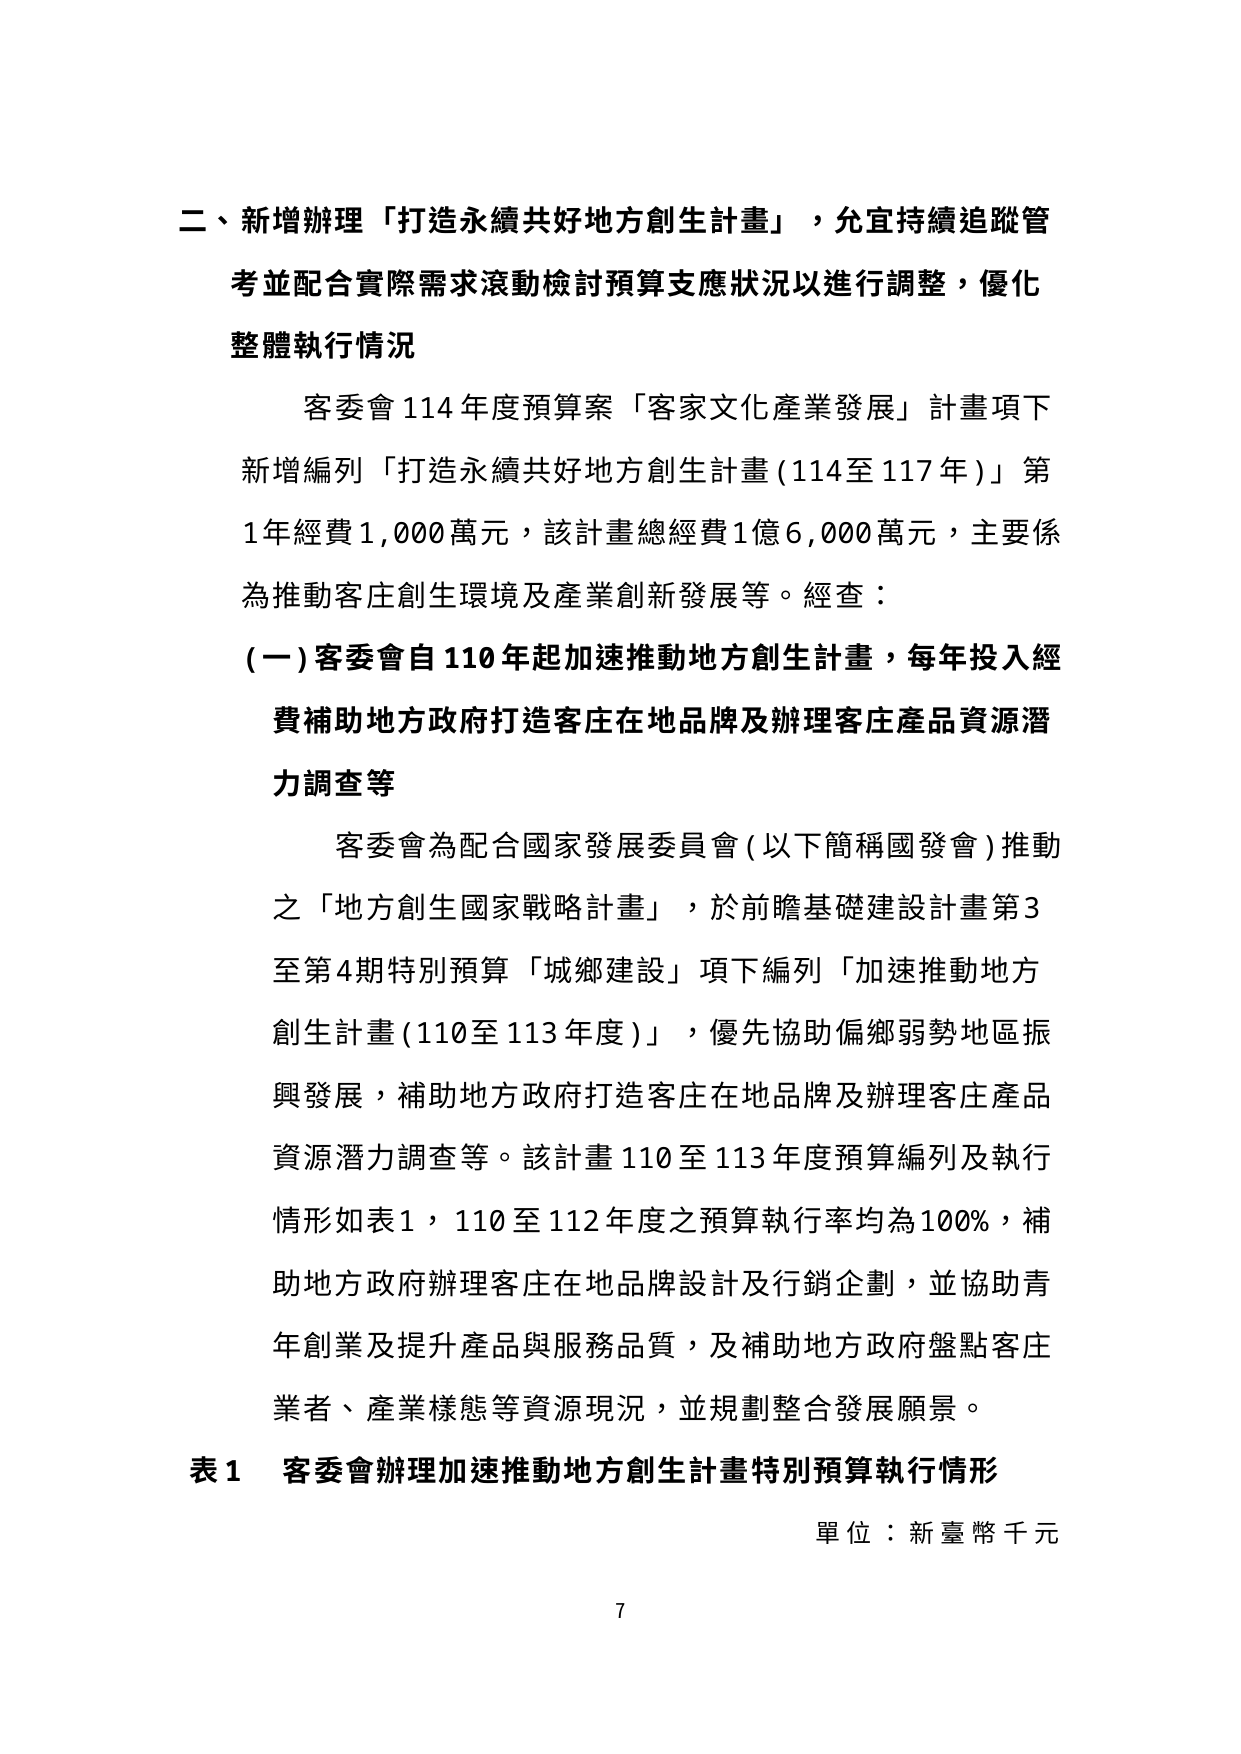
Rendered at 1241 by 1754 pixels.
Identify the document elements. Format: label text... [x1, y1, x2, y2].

text 客委會114年度預算案「客家文化產業發展」計畫項下新增編列「打造永續共好地方創生計畫(114至117年)」第1年經費1,000萬元，該計畫總經費1億6,000萬元，主要係為推動客庄創生環境及產業創新發展等。經查： [236, 365, 1063, 615]
text 單位：新臺幣千元 [179, 1490, 1062, 1552]
text (一)客委會自110年起加速推動地方創生計畫，每年投入經費補助地方政府打造客庄在地品牌及辦理客庄產品資源潛力調查等 [236, 615, 1063, 802]
text 表1 客委會辦理加速推動地方創生計畫特別預算執行情形 [179, 1427, 1062, 1490]
text 客委會為配合國家發展委員會(以下簡稱國發會)推動之「地方創生國家戰略計畫」，於前瞻基礎建設計畫第3至第4期特別預算「城鄉建設」項下編列「加速推動地方創生計畫(110至113年度)」，優先協助偏鄉弱勢地區振興發展，補助地方政府打造客庄在地品牌及辦理客庄產品資源潛力調查等。該計畫110至113年度預算編列及執行情形如表1，110至112年度之預算執行率均為100%，補助地方政府辦理客庄在地品牌設計及行銷企劃，並協助青年創業及提升產品與服務品質，及補助地方政府盤點客庄業者、產業樣態等資源現況，並規劃整合發展願景。 [266, 802, 1063, 1427]
subtitle 二、新增辦理「打造永續共好地方創生計畫」，允宜持續追蹤管考並配合實際需求滾動檢討預算支應狀況以進行調整，優化整體執行情況 [177, 177, 1063, 365]
